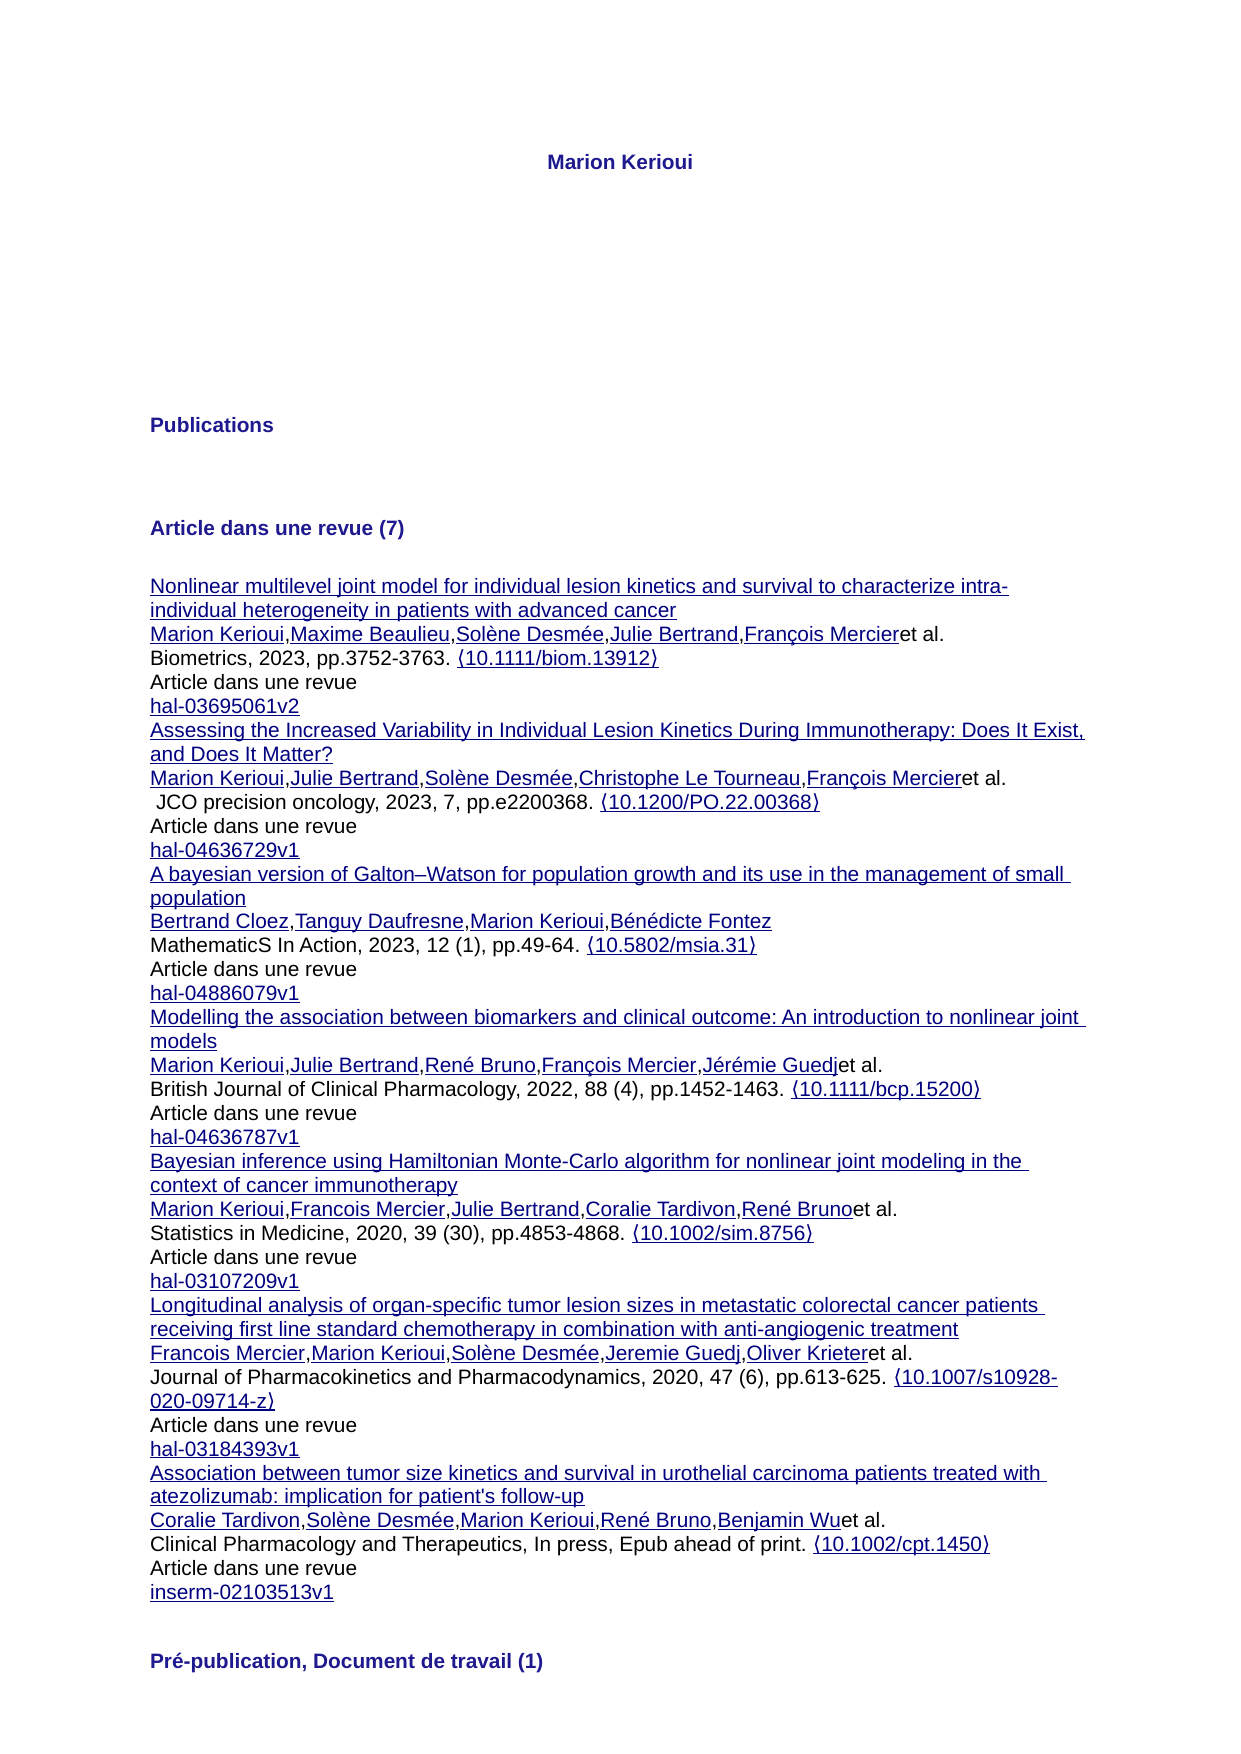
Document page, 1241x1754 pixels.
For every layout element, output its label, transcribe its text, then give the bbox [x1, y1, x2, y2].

table_cell Bayesian inference using Hamiltonian Monte‐Carlo algorithm for nonlinear joint modeling in the context of cancer immunotherapy Marion Kerioui,Francois Mercier,Julie Bertrand,Coralie Tardivon,René Brunoet al. Statistics in Medicine, 2020, 39 (30), pp.4853-4868. ⟨10.1002/sim.8756⟩ Article dans une revue hal-03107209v1 [150, 1149, 1090, 1293]
subtitle Pré-publication, Document de travail (1) [150, 1649, 1090, 1673]
subtitle Marion Kerioui [150, 150, 1090, 174]
table_cell A bayesian version of Galton–Watson for population growth and its use in the management of small population Bertrand Cloez,Tanguy Daufresne,Marion Kerioui,Bénédicte Fontez MathematicS In Action, 2023, 12 (1), pp.49-64. ⟨10.5802/msia.31⟩ Article dans une revue hal-04886079v1 [150, 861, 1090, 1005]
subtitle Publications [150, 412, 1090, 436]
table_cell Assessing the Increased Variability in Individual Lesion Kinetics During Immunotherapy: Does It Exist, and Does It Matter? Marion Kerioui,Julie Bertrand,Solène Desmée,Christophe Le Tourneau,François Mercieret al. JCO precision oncology, 2023, 7, pp.e2200368. ⟨10.1200/PO.22.00368⟩ Article dans une revue hal-04636729v1 [150, 718, 1090, 861]
table_cell Association between tumor size kinetics and survival in urothelial carcinoma patients treated with atezolizumab: implication for patient's follow‐up Coralie Tardivon,Solène Desmée,Marion Kerioui,René Bruno,Benjamin Wuet al. Clinical Pharmacology and Therapeutics, In press, Epub ahead of print. ⟨10.1002/cpt.1450⟩ Article dans une revue inserm-02103513v1 [150, 1460, 1090, 1604]
table_header Nonlinear multilevel joint model for individual lesion kinetics and survival to characterize intra-individual heterogeneity in patients with advanced cancer Marion Kerioui,Maxime Beaulieu,Solène Desmée,Julie Bertrand,François Mercieret al. Biometrics, 2023, pp.3752-3763. ⟨10.1111/biom.13912⟩ Article dans une revue hal-03695061v2 [150, 574, 1090, 718]
table_cell Modelling the association between biomarkers and clinical outcome: An introduction to nonlinear joint models Marion Kerioui,Julie Bertrand,René Bruno,François Mercier,Jérémie Guedjet al. British Journal of Clinical Pharmacology, 2022, 88 (4), pp.1452-1463. ⟨10.1111/bcp.15200⟩ Article dans une revue hal-04636787v1 [150, 1005, 1090, 1149]
table_cell Longitudinal analysis of organ-specific tumor lesion sizes in metastatic colorectal cancer patients receiving first line standard chemotherapy in combination with anti-angiogenic treatment Francois Mercier,Marion Kerioui,Solène Desmée,Jeremie Guedj,Oliver Krieteret al. Journal of Pharmacokinetics and Pharmacodynamics, 2020, 47 (6), pp.613-625. ⟨10.1007/s10928-020-09714-z⟩ Article dans une revue hal-03184393v1 [150, 1293, 1090, 1460]
subtitle Article dans une revue (7) [150, 516, 1090, 539]
